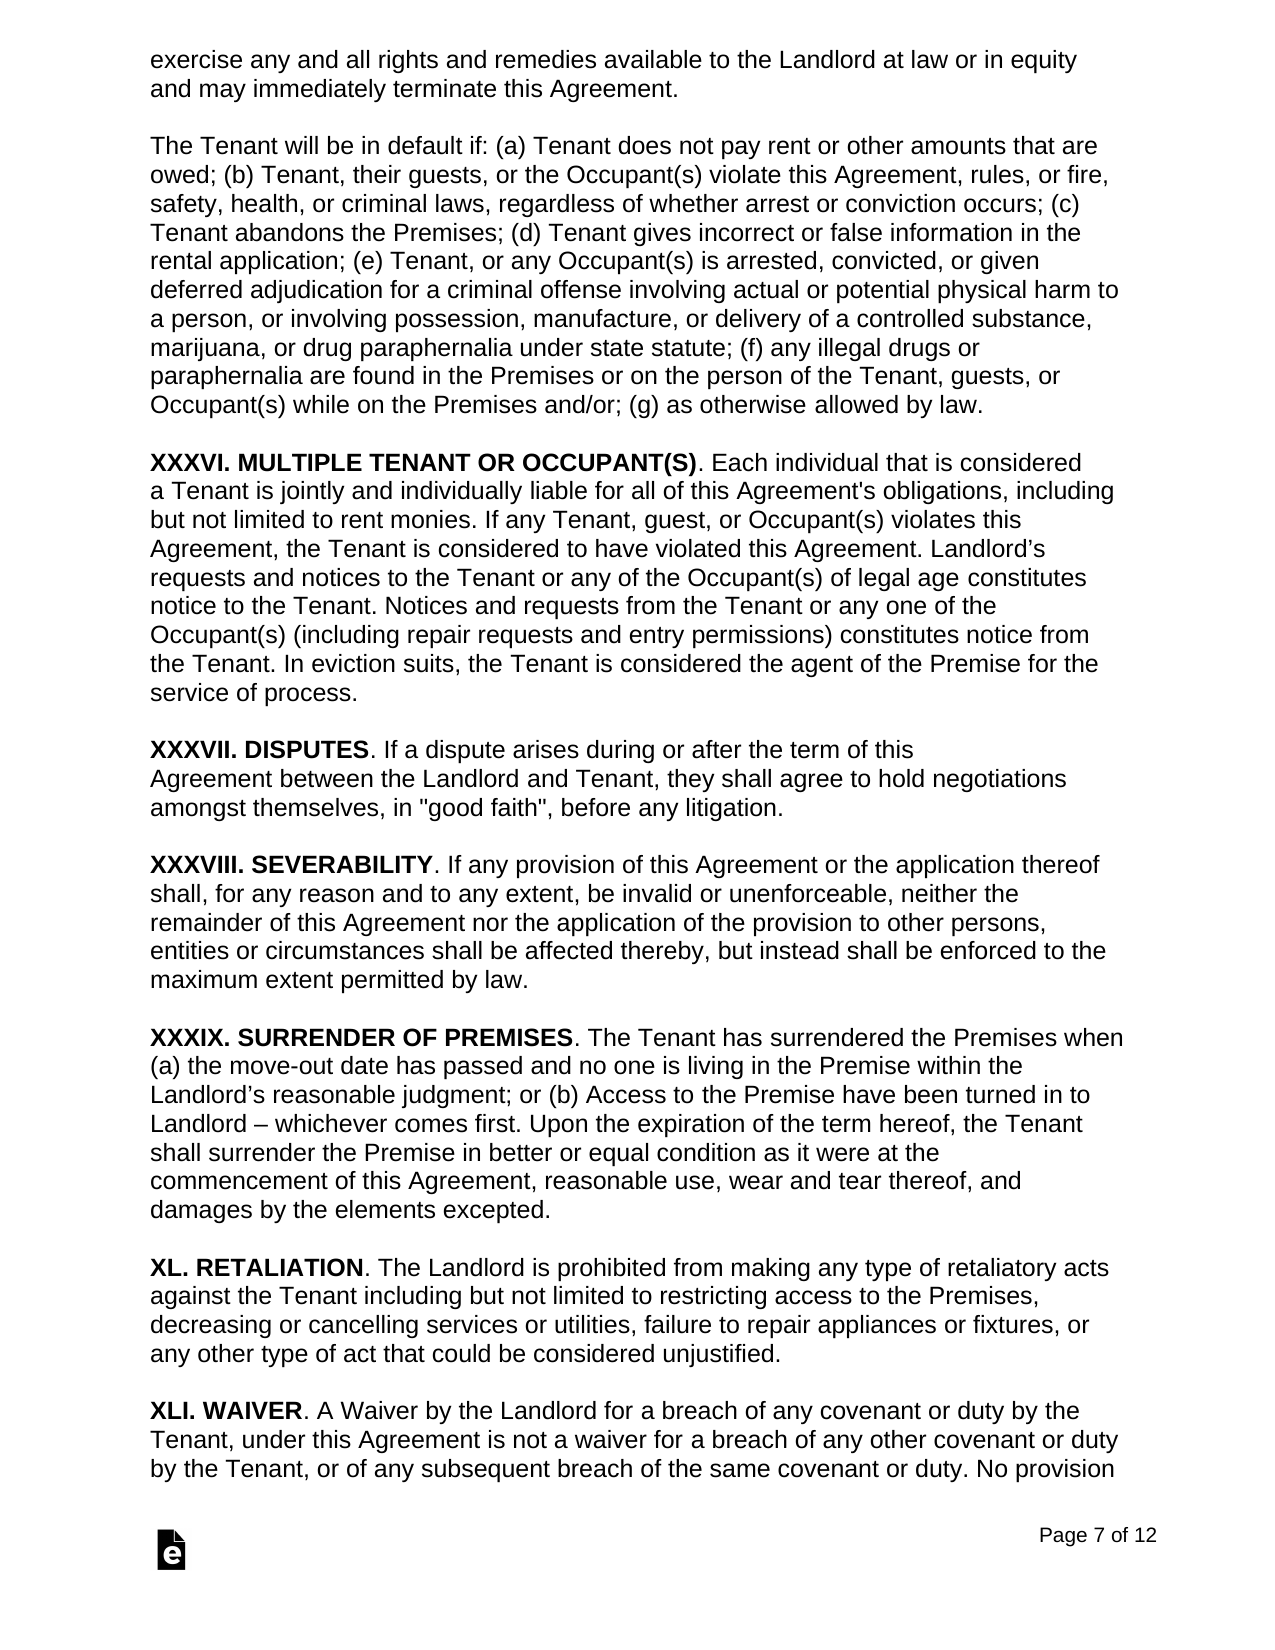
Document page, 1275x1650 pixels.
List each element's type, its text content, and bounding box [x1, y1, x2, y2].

text XXXVII. DISPUTES. If a dispute arises during or after the term of this Agreement between the Landlord and Tenant, they shall agree to hold negotiations amongst themselves, in "good faith", before any litigation. [150, 735, 1125, 821]
text XLI. WAIVER. A Waiver by the Landlord for a breach of any covenant or duty by the Tenant, under this Agreement is not a waiver for a breach of any other covenant or duty by the Tenant, or of any subsequent breach of the same covenant or duty. No provision [150, 1396, 1125, 1482]
text exercise any and all rights and remedies available to the Landlord at law or in equity and may immediately terminate this Agreement. [150, 45, 1125, 102]
text XXXVI. MULTIPLE TENANT OR OCCUPANT(S). Each individual that is considered a Tenant is jointly and individually liable for all of this Agreement's obligations, including but not limited to rent monies. If any Tenant, guest, or Occupant(s) violates this Agreement, the Tenant is considered to have violated this Agreement. Landlord’s requests and notices to the Tenant or any of the Occupant(s) of legal age constitutes notice to the Tenant. Notices and requests from the Tenant or any one of the Occupant(s) (including repair requests and entry permissions) constitutes notice from the Tenant. In eviction suits, the Tenant is considered the agent of the Premise for the service of process. [150, 447, 1125, 706]
text XXXVIII. SEVERABILITY. If any provision of this Agreement or the application thereof shall, for any reason and to any extent, be invalid or unenforceable, neither the remainder of this Agreement nor the application of the provision to other persons, entities or circumstances shall be affected thereby, but instead shall be enforced to the maximum extent permitted by law. [150, 850, 1125, 994]
text The Tenant will be in default if: (a) Tenant does not pay rent or other amounts that are owed; (b) Tenant, their guests, or the Occupant(s) violate this Agreement, rules, or fire, safety, health, or criminal laws, regardless of whether arrest or conviction occurs; (c) Tenant abandons the Premises; (d) Tenant gives incorrect or false information in the rental application; (e) Tenant, or any Occupant(s) is arrested, convicted, or given deferred adjudication for a criminal offense involving actual or potential physical harm to a person, or involving possession, manufacture, or delivery of a controlled substance, marijuana, or drug paraphernalia under state statute; (f) any illegal drugs or paraphernalia are found in the Premises or on the person of the Tenant, guests, or Occupant(s) while on the Premises and/or; (g) as otherwise allowed by law. [150, 131, 1125, 419]
text XXXIX. SURRENDER OF PREMISES. The Tenant has surrendered the Premises when (a) the move-out date has passed and no one is living in the Premise within the Landlord’s reasonable judgment; or (b) Access to the Premise have been turned in to Landlord – whichever comes first. Upon the expiration of the term hereof, the Tenant shall surrender the Premise in better or equal condition as it were at the commencement of this Agreement, reasonable use, wear and tear thereof, and damages by the elements excepted. [150, 1022, 1125, 1224]
text XL. RETALIATION. The Landlord is prohibited from making any type of retaliatory acts against the Tenant including but not limited to restricting access to the Premises, decreasing or cancelling services or utilities, failure to repair appliances or fixtures, or any other type of act that could be considered unjustified. [150, 1252, 1125, 1367]
